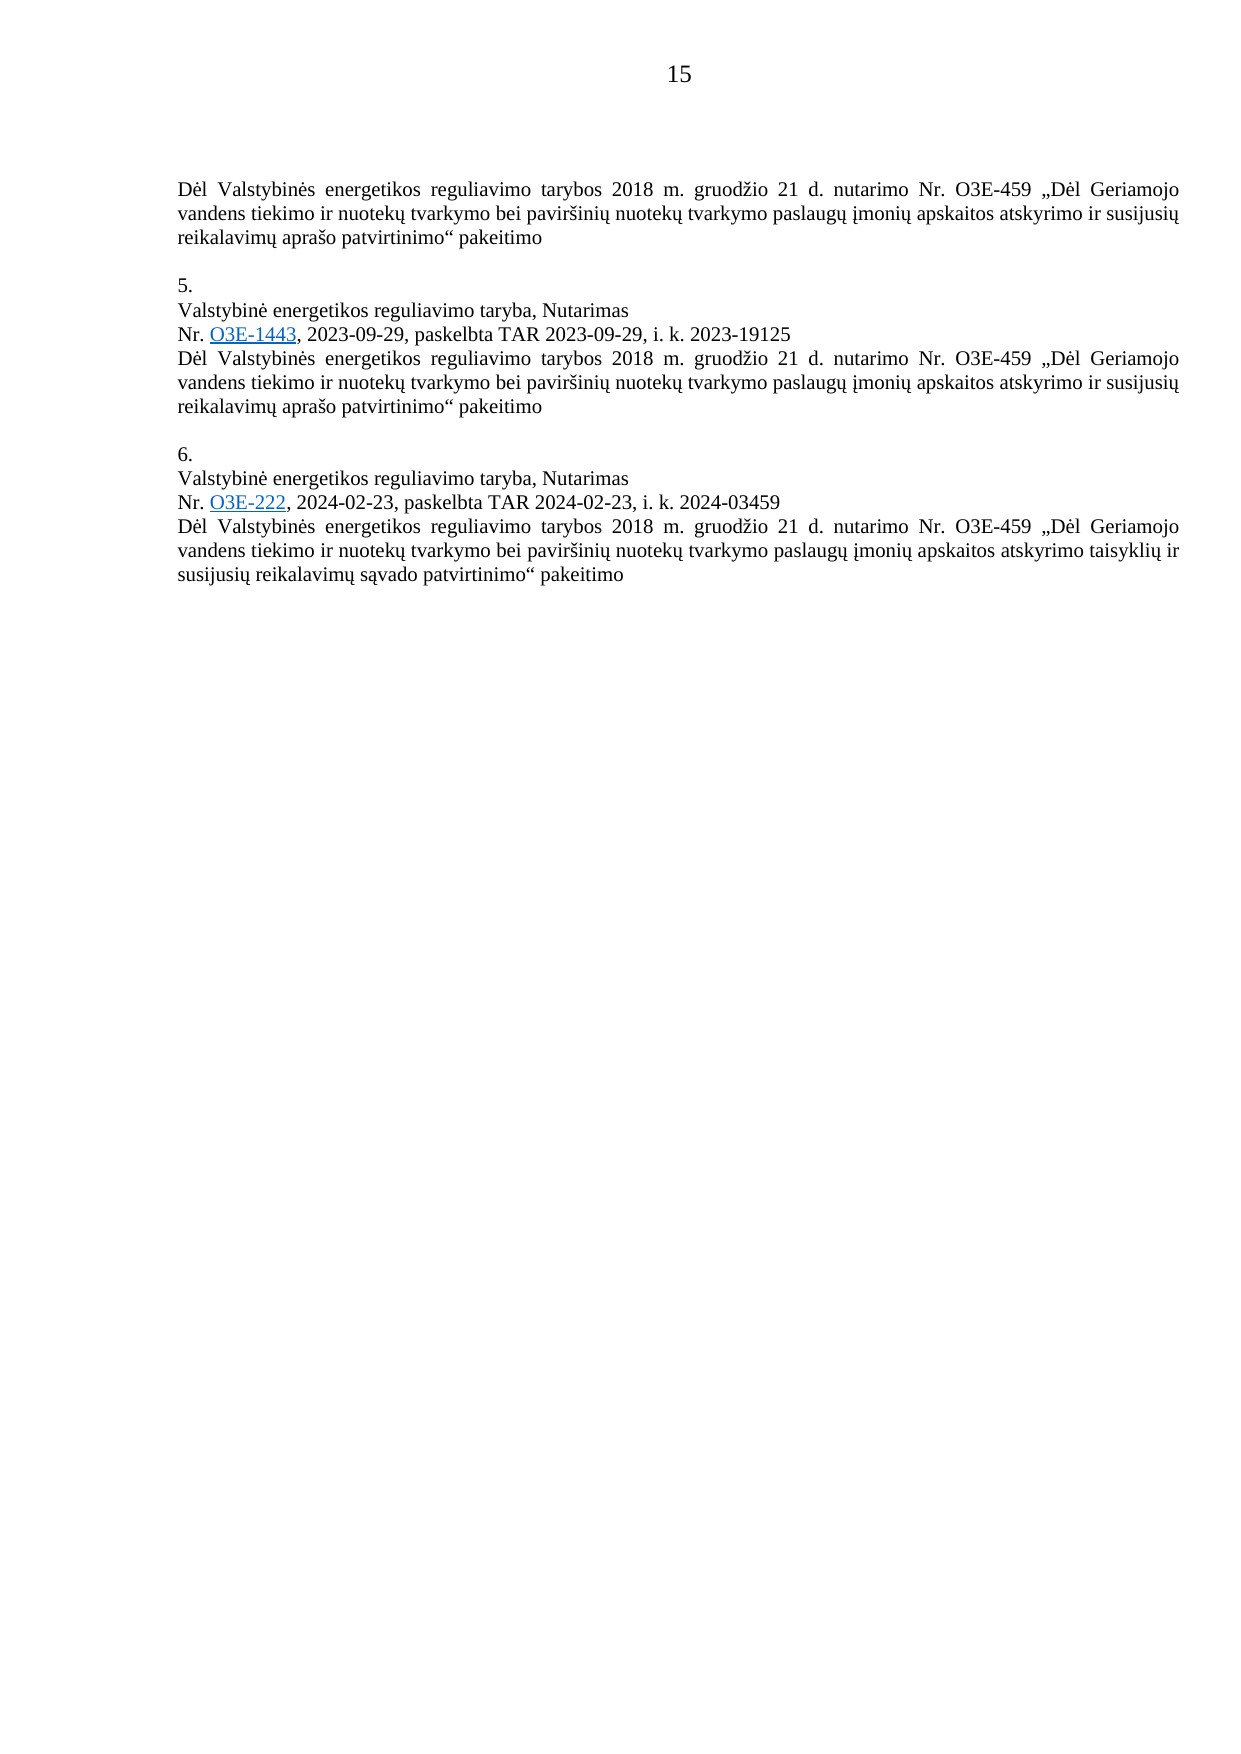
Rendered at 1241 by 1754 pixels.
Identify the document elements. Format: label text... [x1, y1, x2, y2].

text Nr. O3E-1443, 2023-09-29, paskelbta TAR 2023-09-29, i. k. 2023-19125 [177, 322, 1181, 346]
text Dėl Valstybinės energetikos reguliavimo tarybos 2018 m. gruodžio 21 d. nutarimo Nr. O3E-459 „Dėl Geriamojo vandens tiekimo ir nuotekų tvarkymo bei paviršinių nuotekų tvarkymo paslaugų įmonių apskaitos atskyrimo taisyklių ir susijusių reikalavimų sąvado patvirtinimo“ pakeitimo [177, 514, 1181, 586]
text Dėl Valstybinės energetikos reguliavimo tarybos 2018 m. gruodžio 21 d. nutarimo Nr. O3E-459 „Dėl Geriamojo vandens tiekimo ir nuotekų tvarkymo bei paviršinių nuotekų tvarkymo paslaugų įmonių apskaitos atskyrimo ir susijusių reikalavimų aprašo patvirtinimo“ pakeitimo [177, 346, 1181, 418]
text Dėl Valstybinės energetikos reguliavimo tarybos 2018 m. gruodžio 21 d. nutarimo Nr. O3E-459 „Dėl Geriamojo vandens tiekimo ir nuotekų tvarkymo bei paviršinių nuotekų tvarkymo paslaugų įmonių apskaitos atskyrimo ir susijusių reikalavimų aprašo patvirtinimo“ pakeitimo [177, 177, 1181, 249]
text 5. [177, 273, 1181, 297]
text Nr. O3E-222, 2024-02-23, paskelbta TAR 2024-02-23, i. k. 2024-03459 [177, 490, 1181, 514]
text 6. [177, 442, 1181, 466]
text Valstybinė energetikos reguliavimo taryba, Nutarimas [177, 297, 1181, 322]
text Valstybinė energetikos reguliavimo taryba, Nutarimas [177, 466, 1181, 490]
